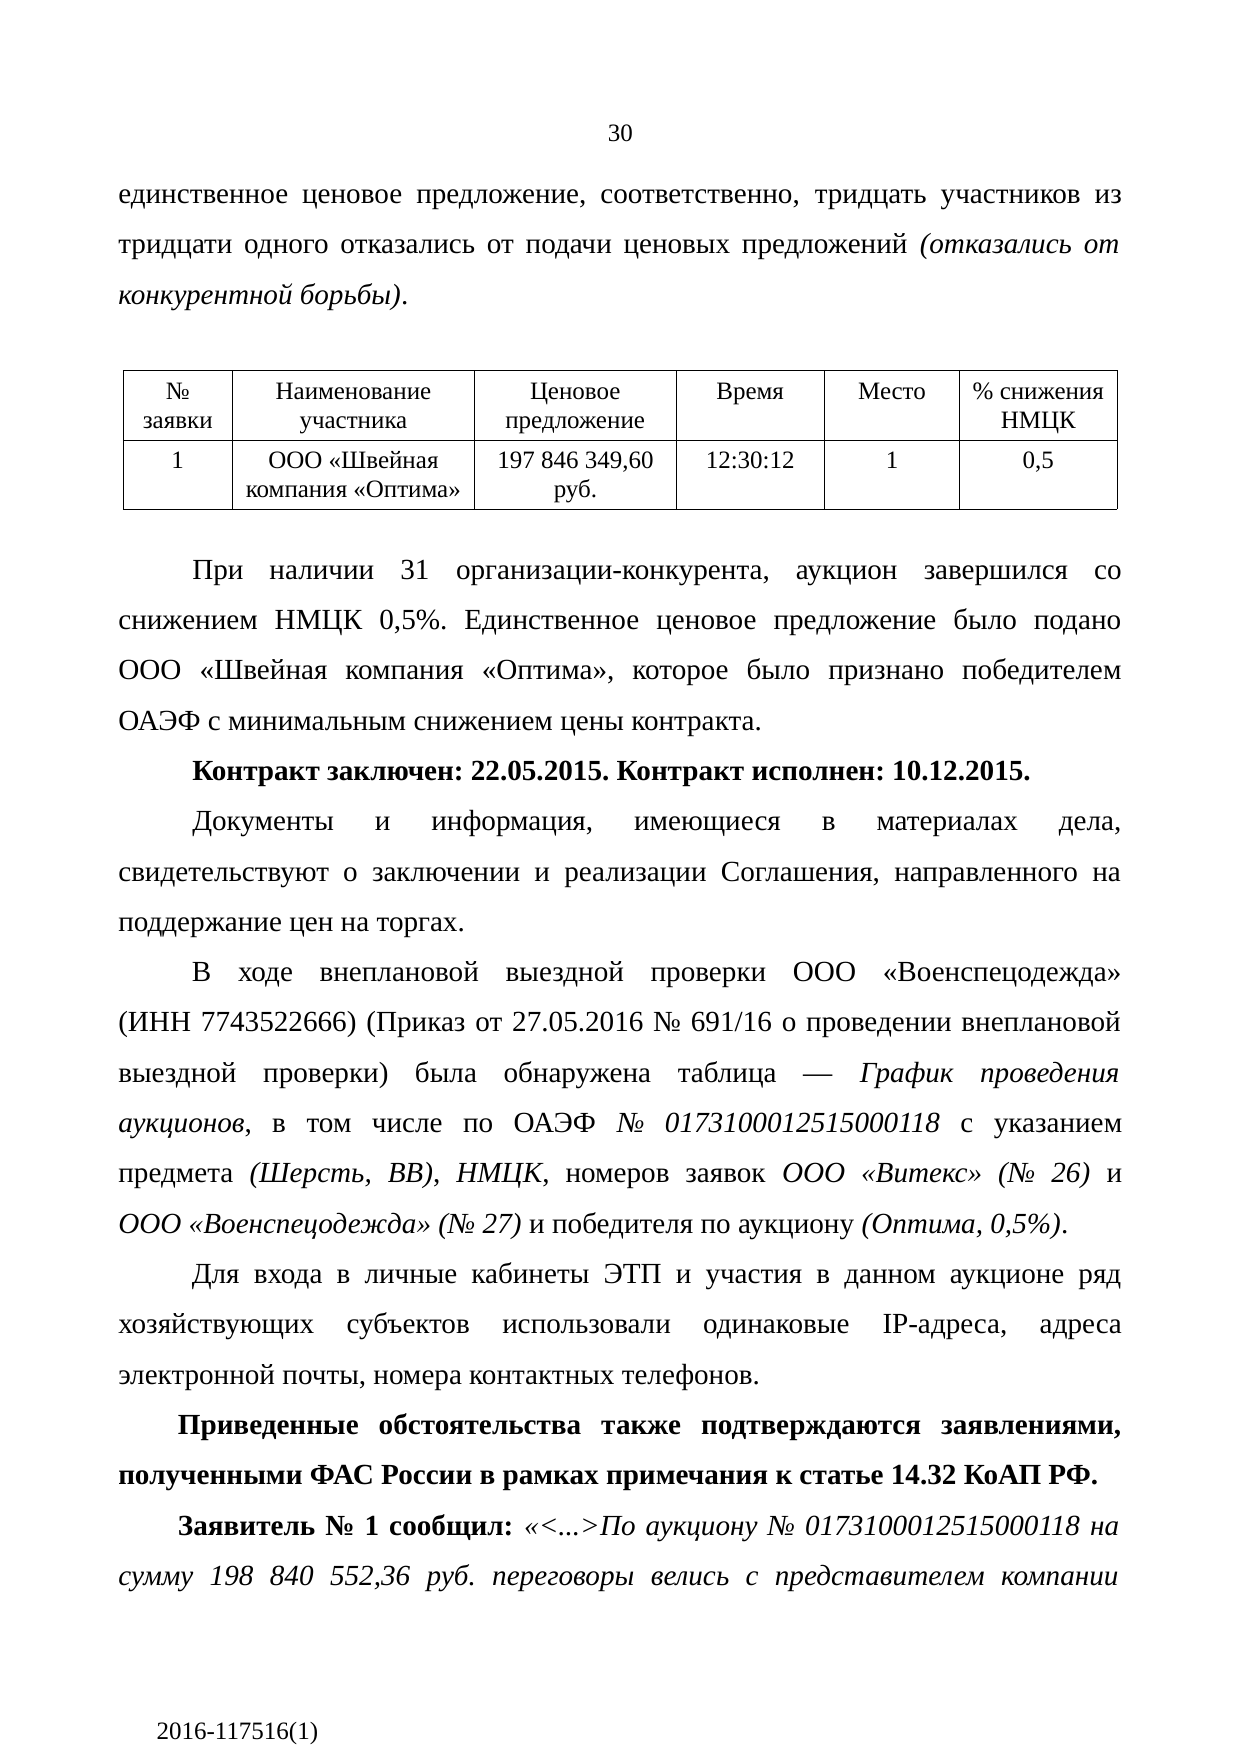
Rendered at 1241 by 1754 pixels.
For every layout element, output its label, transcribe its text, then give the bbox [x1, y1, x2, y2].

text единственное ценовое предложение, соответственно, тридцать участников из тридцати одного отказались от подачи ценовых предложений (отказались от конкурентной борьбы). [118, 176, 1122, 311]
table_header Ценовое предложение [475, 371, 676, 439]
table_cell ООО «Швейная компания «Оптима» [233, 441, 474, 508]
text Заявитель № 1 сообщил: «<...>По аукциону № 0173100012515000118 на сумму 198 840 552,36 руб. переговоры велись с представителем компании [118, 1508, 1122, 1592]
text В ходе внеплановой выездной проверки ООО «Военспецодежда» (ИНН 7743522666) (Приказ от 27.05.2016 № 691/16 о проведении внеплановой выездной проверки) была обнаружена таблица — График проведения аукционов, в том числе по ОАЭФ № 0173100012515000118 с указанием предмета (Шерсть, ВВ), НМЦК, номеров заявок ООО «Витекс» (№ 26) и ООО «Военспецодежда» (№ 27) и победителя по аукциону (Оптима, 0,5%). [118, 954, 1122, 1239]
text Контракт заключен: 22.05.2015. Контракт исполнен: 10.12.2015. [118, 753, 1122, 787]
table_header Время [677, 371, 824, 439]
text Для входа в личные кабинеты ЭТП и участия в данном аукционе ряд хозяйствующих субъектов использовали одинаковые IP-адреса, адреса электронной почты, номера контактных телефонов. [118, 1256, 1122, 1390]
table_cell 0,5 [960, 441, 1117, 508]
table_cell 12:30:12 [677, 441, 824, 508]
text При наличии 31 организации-конкурента, аукцион завершился со снижением НМЦК 0,5%. Единственное ценовое предложение было подано ООО «Швейная компания «Оптима», которое было признано победителем ОАЭФ с минимальным снижением цены контракта. [118, 552, 1122, 736]
table_header Место [825, 371, 959, 439]
table_header % снижения НМЦК [960, 371, 1117, 439]
table_cell 197 846 349,60 руб. [475, 441, 676, 508]
text Документы и информация, имеющиеся в материалах дела, свидетельствуют о заключении и реализации Соглашения, направленного на поддержание цен на торгах. [118, 803, 1122, 937]
table_cell 1 [124, 441, 232, 508]
table_header № заявки [124, 371, 232, 439]
table_cell 1 [825, 441, 959, 508]
text Приведенные обстоятельства также подтверждаются заявлениями, полученными ФАС России в рамках примечания к статье 14.32 КоАП РФ. [118, 1407, 1122, 1491]
table_header Наименование участника [233, 371, 474, 439]
